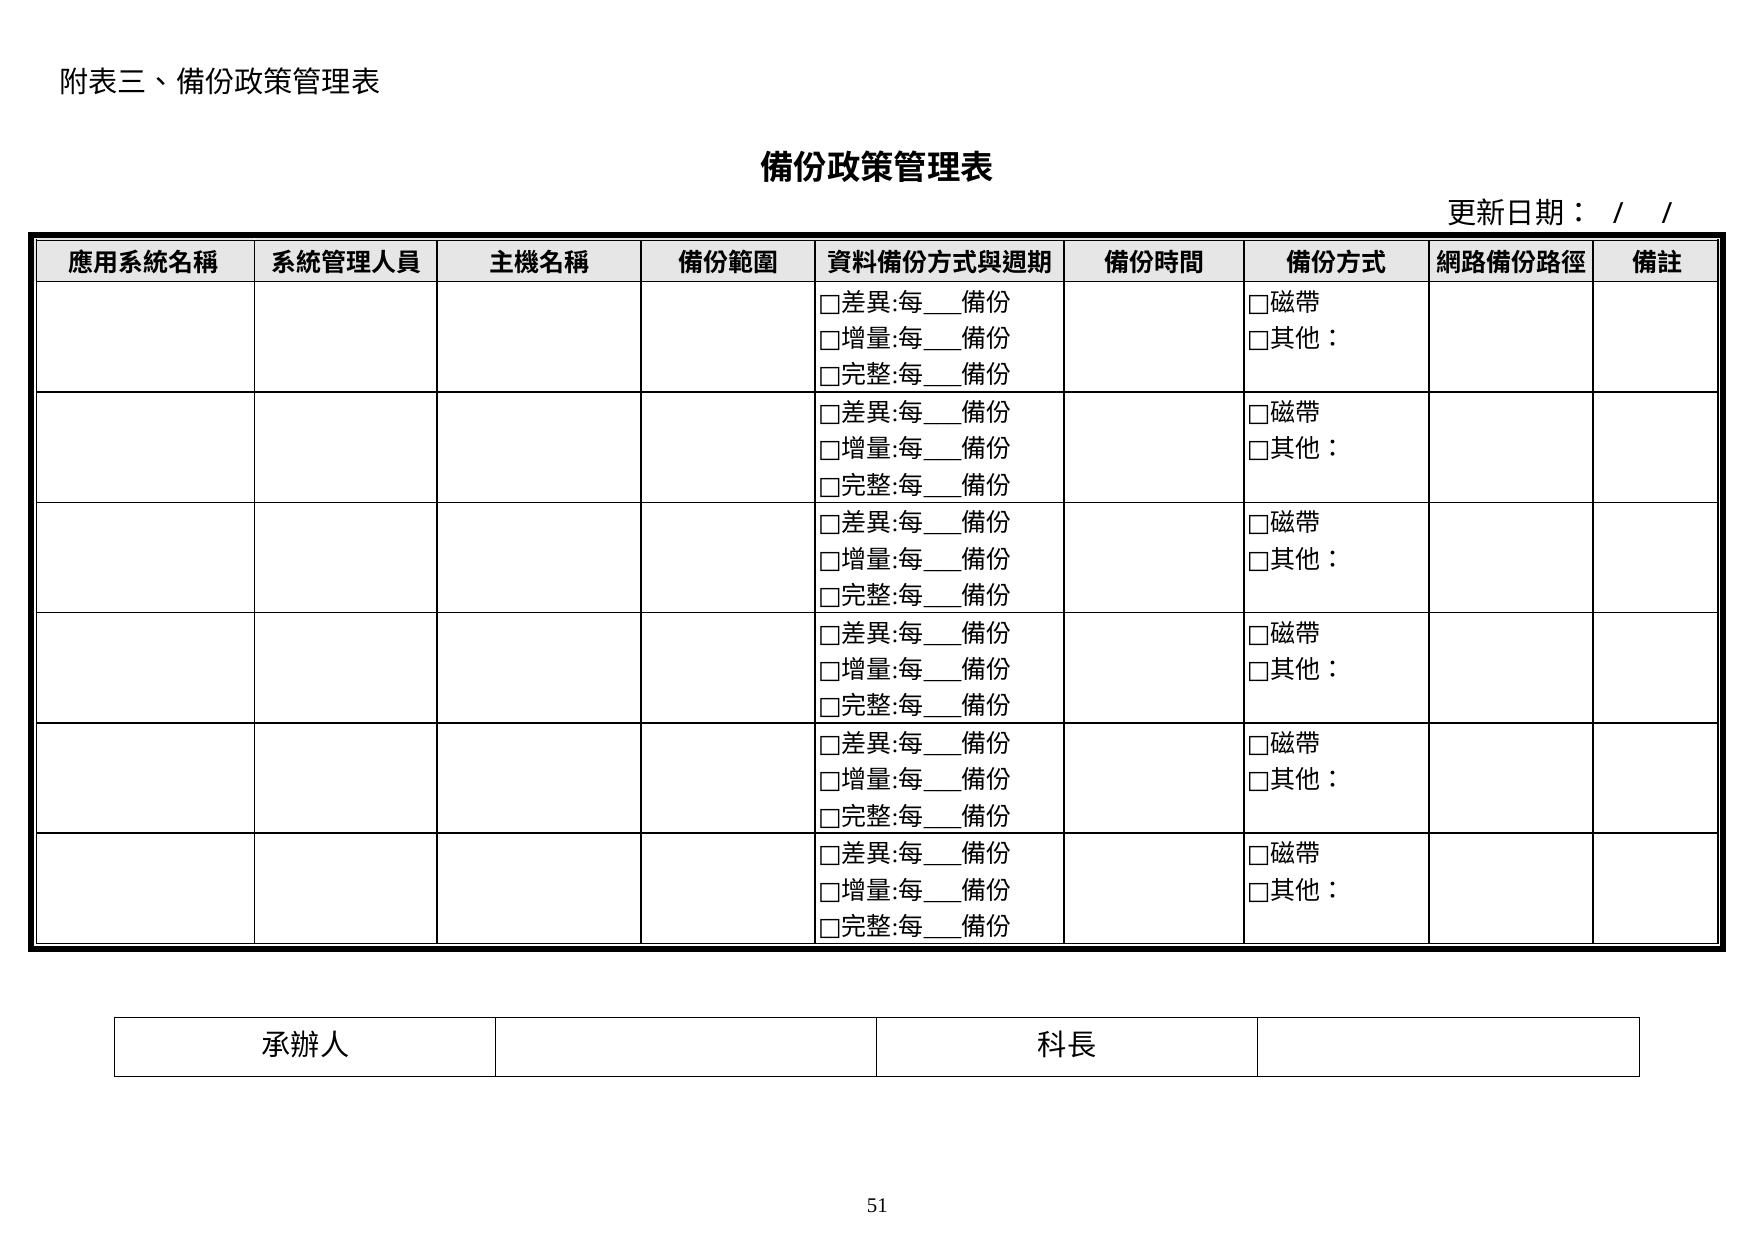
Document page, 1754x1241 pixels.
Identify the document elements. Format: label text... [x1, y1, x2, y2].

table_cell [642, 282, 814, 391]
table_cell [255, 724, 436, 832]
table_cell □差異:每___備份 □增量:每___備份 □完整:每___備份 [816, 282, 1063, 391]
table_cell [1594, 724, 1717, 832]
table_header [1258, 1018, 1639, 1076]
table_cell [438, 834, 640, 943]
table_cell □差異:每___備份 □增量:每___備份 □完整:每___備份 [816, 834, 1063, 943]
table_cell [1430, 503, 1592, 612]
table_cell [438, 282, 640, 391]
table_cell [1430, 834, 1592, 943]
table_cell [255, 282, 436, 391]
table_header 備份方式 [1245, 241, 1428, 281]
table_cell [1065, 613, 1243, 722]
table_cell [642, 613, 814, 722]
table_header 網路備份路徑 [1430, 241, 1592, 281]
table_cell □差異:每___備份 □增量:每___備份 □完整:每___備份 [816, 724, 1063, 832]
table_cell [1430, 724, 1592, 832]
text 更新日期： / / [59, 189, 1695, 232]
table_cell [255, 613, 436, 722]
table_cell [37, 724, 254, 832]
table_cell [37, 503, 254, 612]
table_cell [438, 724, 640, 832]
table_cell [1594, 503, 1717, 612]
table_cell [642, 834, 814, 943]
table_cell □磁帶 □其他： [1245, 724, 1428, 832]
table_cell [1065, 393, 1243, 501]
table_cell [1594, 613, 1717, 722]
table_cell [1065, 282, 1243, 391]
table_cell [642, 724, 814, 832]
table_cell [1594, 834, 1717, 943]
text 備份政策管理表 [59, 141, 1695, 189]
table_header 應用系統名稱 [37, 241, 254, 281]
table_cell [438, 393, 640, 501]
table_cell [1065, 834, 1243, 943]
table_header 承辦人 [115, 1018, 495, 1076]
table_cell [438, 613, 640, 722]
table_cell [255, 834, 436, 943]
table_cell [642, 393, 814, 501]
table_cell [1594, 282, 1717, 391]
table_cell [37, 834, 254, 943]
table_cell □差異:每___備份 □增量:每___備份 □完整:每___備份 [816, 613, 1063, 722]
table_header 備份範圍 [642, 241, 814, 281]
table_cell [1430, 613, 1592, 722]
table_cell [255, 503, 436, 612]
table_cell [37, 393, 254, 501]
table_cell [1430, 393, 1592, 501]
text 附表三、備份政策管理表 [59, 59, 1695, 101]
table_cell [642, 503, 814, 612]
table_header 備份時間 [1065, 241, 1243, 281]
table_cell □磁帶 □其他： [1245, 282, 1428, 391]
table_header 備註 [1594, 241, 1717, 281]
table_cell [255, 393, 436, 501]
table_cell □磁帶 □其他： [1245, 613, 1428, 722]
table_cell □磁帶 □其他： [1245, 834, 1428, 943]
table_cell □磁帶 □其他： [1245, 503, 1428, 612]
table_cell [1065, 503, 1243, 612]
table_cell [1430, 282, 1592, 391]
table_header 主機名稱 [438, 241, 640, 281]
table_header 科長 [877, 1018, 1257, 1076]
table_header 系統管理人員 [255, 241, 436, 281]
table_cell [438, 503, 640, 612]
table_cell [37, 613, 254, 722]
table_cell □差異:每___備份 □增量:每___備份 □完整:每___備份 [816, 393, 1063, 501]
table_cell □磁帶 □其他： [1245, 393, 1428, 501]
table_header 資料備份方式與週期 [816, 241, 1063, 281]
table_header [496, 1018, 876, 1076]
table_cell □差異:每___備份 □增量:每___備份 □完整:每___備份 [816, 503, 1063, 612]
table_cell [37, 282, 254, 391]
table_cell [1065, 724, 1243, 832]
table_cell [1594, 393, 1717, 501]
